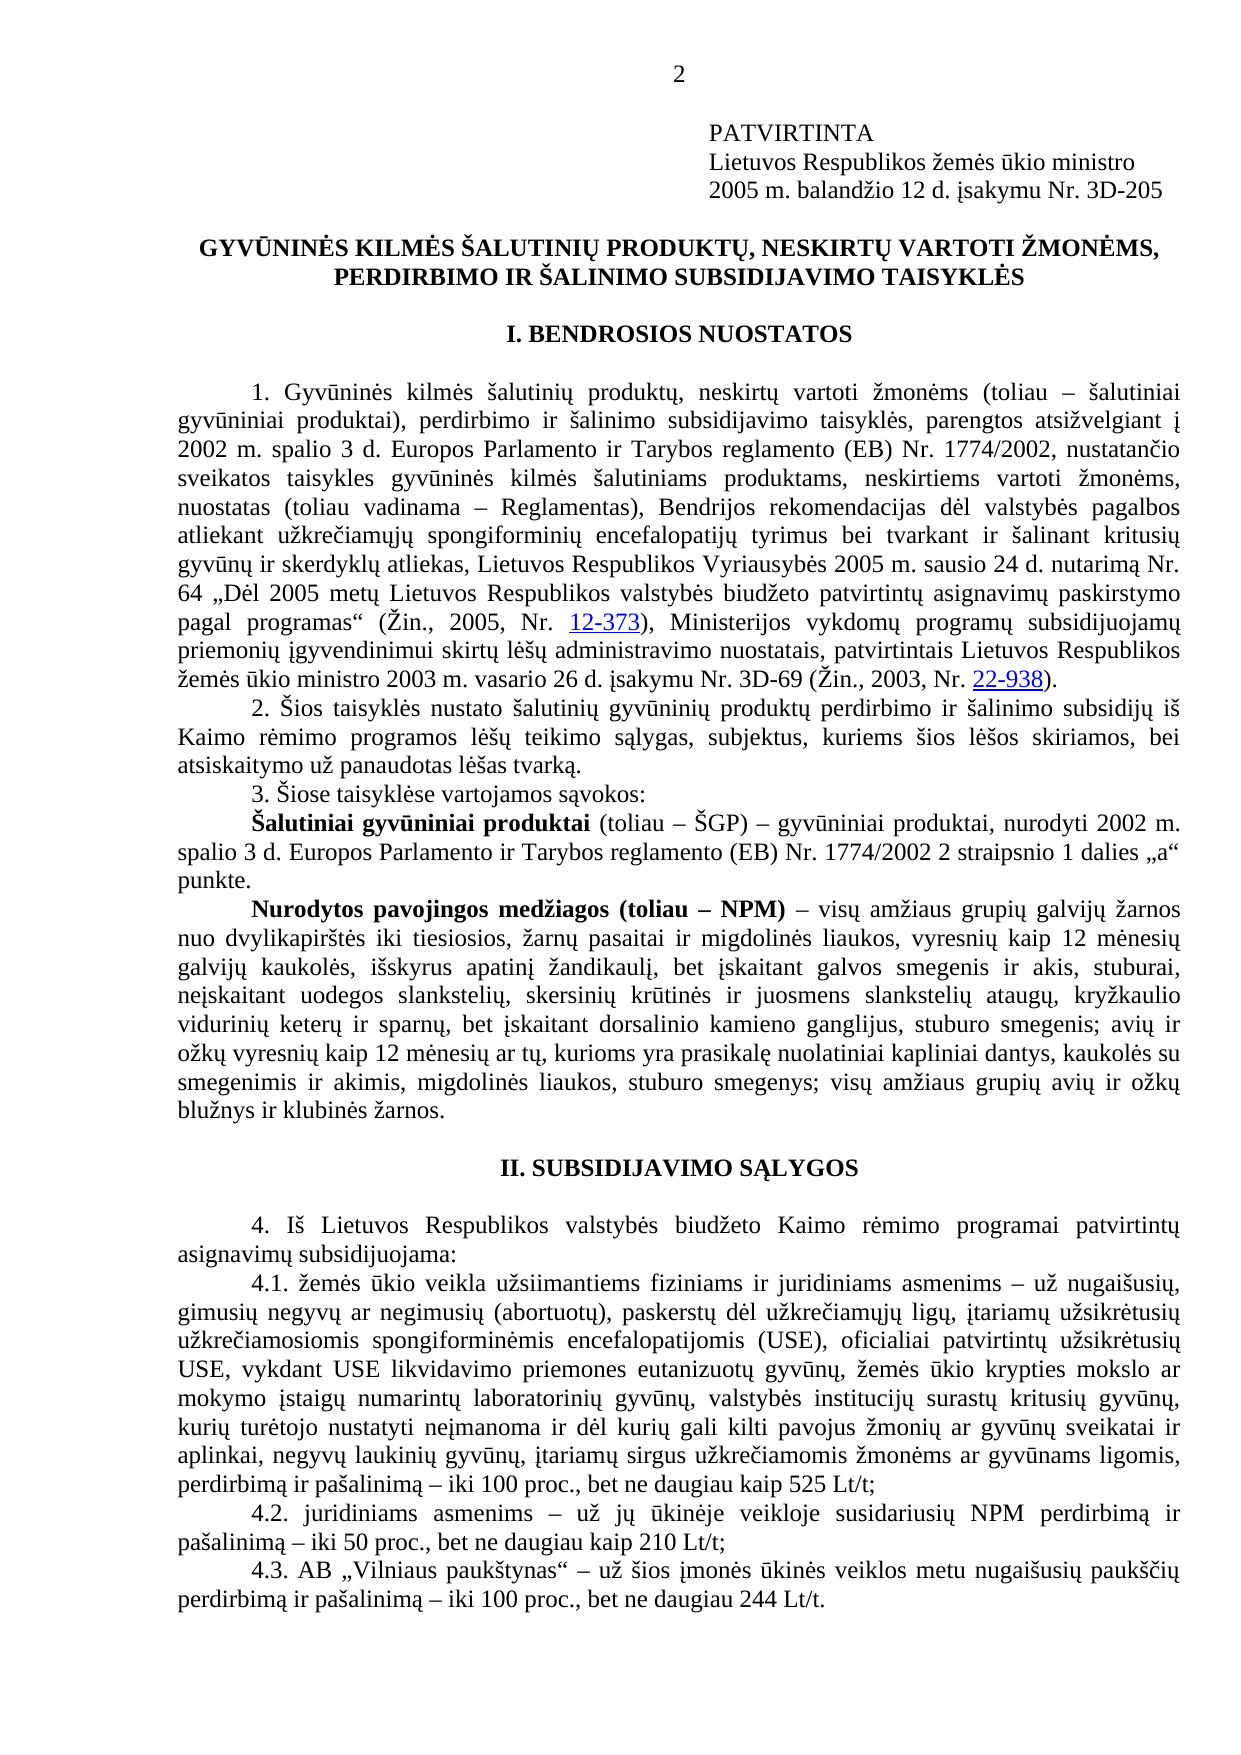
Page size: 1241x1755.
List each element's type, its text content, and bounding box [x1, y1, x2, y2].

text 4.3. AB „Vilniaus paukštynas“ – už šios įmonės ūkinės veiklos metu nugaišusių paukščių perdirbimą ir pašalinimą – iki 100 proc., bet ne daugiau 244 Lt/t. [177, 1556, 1181, 1613]
text 3. Šiose taisyklėse vartojamos sąvokos: [177, 779, 1181, 808]
text 2005 m. balandžio 12 d. įsakymu Nr. 3D-205 [177, 176, 1181, 204]
text 2. Šios taisyklės nustato šalutinių gyvūninių produktų perdirbimo ir šalinimo subsidijų iš Kaimo rėmimo programos lėšų teikimo sąlygas, subjektus, kuriems šios lėšos skiriamos, bei atsiskaitymo už panaudotas lėšas tvarką. [177, 693, 1181, 779]
text PATVIRTINTA [177, 118, 1181, 147]
text I. BENDROSIOS NUOSTATOS [177, 319, 1181, 348]
text 4. Iš Lietuvos Respublikos valstybės biudžeto Kaimo rėmimo programai patvirtintų asignavimų subsidijuojama: [177, 1211, 1181, 1268]
text 1. Gyvūninės kilmės šalutinių produktų, neskirtų vartoti žmonėms (toliau – šalutiniai gyvūniniai produktai), perdirbimo ir šalinimo subsidijavimo taisyklės, parengtos atsižvelgiant į 2002 m. spalio 3 d. Europos Parlamento ir Tarybos reglamento (EB) Nr. 1774/2002, nustatančio sveikatos taisykles gyvūninės kilmės šalutiniams produktams, neskirtiems vartoti žmonėms, nuostatas (toliau vadinama – Reglamentas), Bendrijos rekomendacijas dėl valstybės pagalbos atliekant užkrečiamųjų spongiforminių encefalopatijų tyrimus bei tvarkant ir šalinant kritusių gyvūnų ir skerdyklų atliekas, Lietuvos Respublikos Vyriausybės 2005 m. sausio 24 d. nutarimą Nr. 64 „Dėl 2005 metų Lietuvos Respublikos valstybės biudžeto patvirtintų asignavimų paskirstymo pagal programas“ (Žin., 2005, Nr. 12-373), Ministerijos vykdomų programų subsidijuojamų priemonių įgyvendinimui skirtų lėšų administravimo nuostatais, patvirtintais Lietuvos Respublikos žemės ūkio ministro 2003 m. vasario 26 d. įsakymu Nr. 3D-69 (Žin., 2003, Nr. 22-938). [177, 377, 1181, 693]
text GYVŪNINĖS KILMĖS ŠALUTINIŲ PRODUKTŲ, NESKIRTŲ VARTOTI ŽMONĖMS, PERDIRBIMO IR ŠALINIMO SUBSIDIJAVIMO TAISYKLĖS [177, 233, 1181, 291]
text Nurodytos pavojingos medžiagos (toliau – NPM) – visų amžiaus grupių galvijų žarnos nuo dvylikapirštės iki tiesiosios, žarnų pasaitai ir migdolinės liaukos, vyresnių kaip 12 mėnesių galvijų kaukolės, išskyrus apatinį žandikaulį, bet įskaitant galvos smegenis ir akis, stuburai, neįskaitant uodegos slankstelių, skersinių krūtinės ir juosmens slankstelių ataugų, kryžkaulio vidurinių keterų ir sparnų, bet įskaitant dorsalinio kamieno ganglijus, stuburo smegenis; avių ir ožkų vyresnių kaip 12 mėnesių ar tų, kurioms yra prasikalę nuolatiniai kapliniai dantys, kaukolės su smegenimis ir akimis, migdolinės liaukos, stuburo smegenys; visų amžiaus grupių avių ir ožkų blužnys ir klubinės žarnos. [177, 894, 1181, 1124]
text II. SUBSIDIJAVIMO SĄLYGOS [177, 1153, 1181, 1182]
text Šalutiniai gyvūniniai produktai (toliau – ŠGP) – gyvūniniai produktai, nurodyti 2002 m. spalio 3 d. Europos Parlamento ir Tarybos reglamento (EB) Nr. 1774/2002 2 straipsnio 1 dalies „a“ punkte. [177, 808, 1181, 894]
text Lietuvos Respublikos žemės ūkio ministro [177, 147, 1181, 176]
text 4.1. žemės ūkio veikla užsiimantiems fiziniams ir juridiniams asmenims – už nugaišusių, gimusių negyvų ar negimusių (abortuotų), paskerstų dėl užkrečiamųjų ligų, įtariamų užsikrėtusių užkrečiamosiomis spongiforminėmis encefalopatijomis (USE), oficialiai patvirtintų užsikrėtusių USE, vykdant USE likvidavimo priemones eutanizuotų gyvūnų, žemės ūkio krypties mokslo ar mokymo įstaigų numarintų laboratorinių gyvūnų, valstybės institucijų surastų kritusių gyvūnų, kurių turėtojo nustatyti neįmanoma ir dėl kurių gali kilti pavojus žmonių ar gyvūnų sveikatai ir aplinkai, negyvų laukinių gyvūnų, įtariamų sirgus užkrečiamomis žmonėms ar gyvūnams ligomis, perdirbimą ir pašalinimą – iki 100 proc., bet ne daugiau kaip 525 Lt/t; [177, 1268, 1181, 1498]
text 4.2. juridiniams asmenims – už jų ūkinėje veikloje susidariusių NPM perdirbimą ir pašalinimą – iki 50 proc., bet ne daugiau kaip 210 Lt/t; [177, 1498, 1181, 1556]
